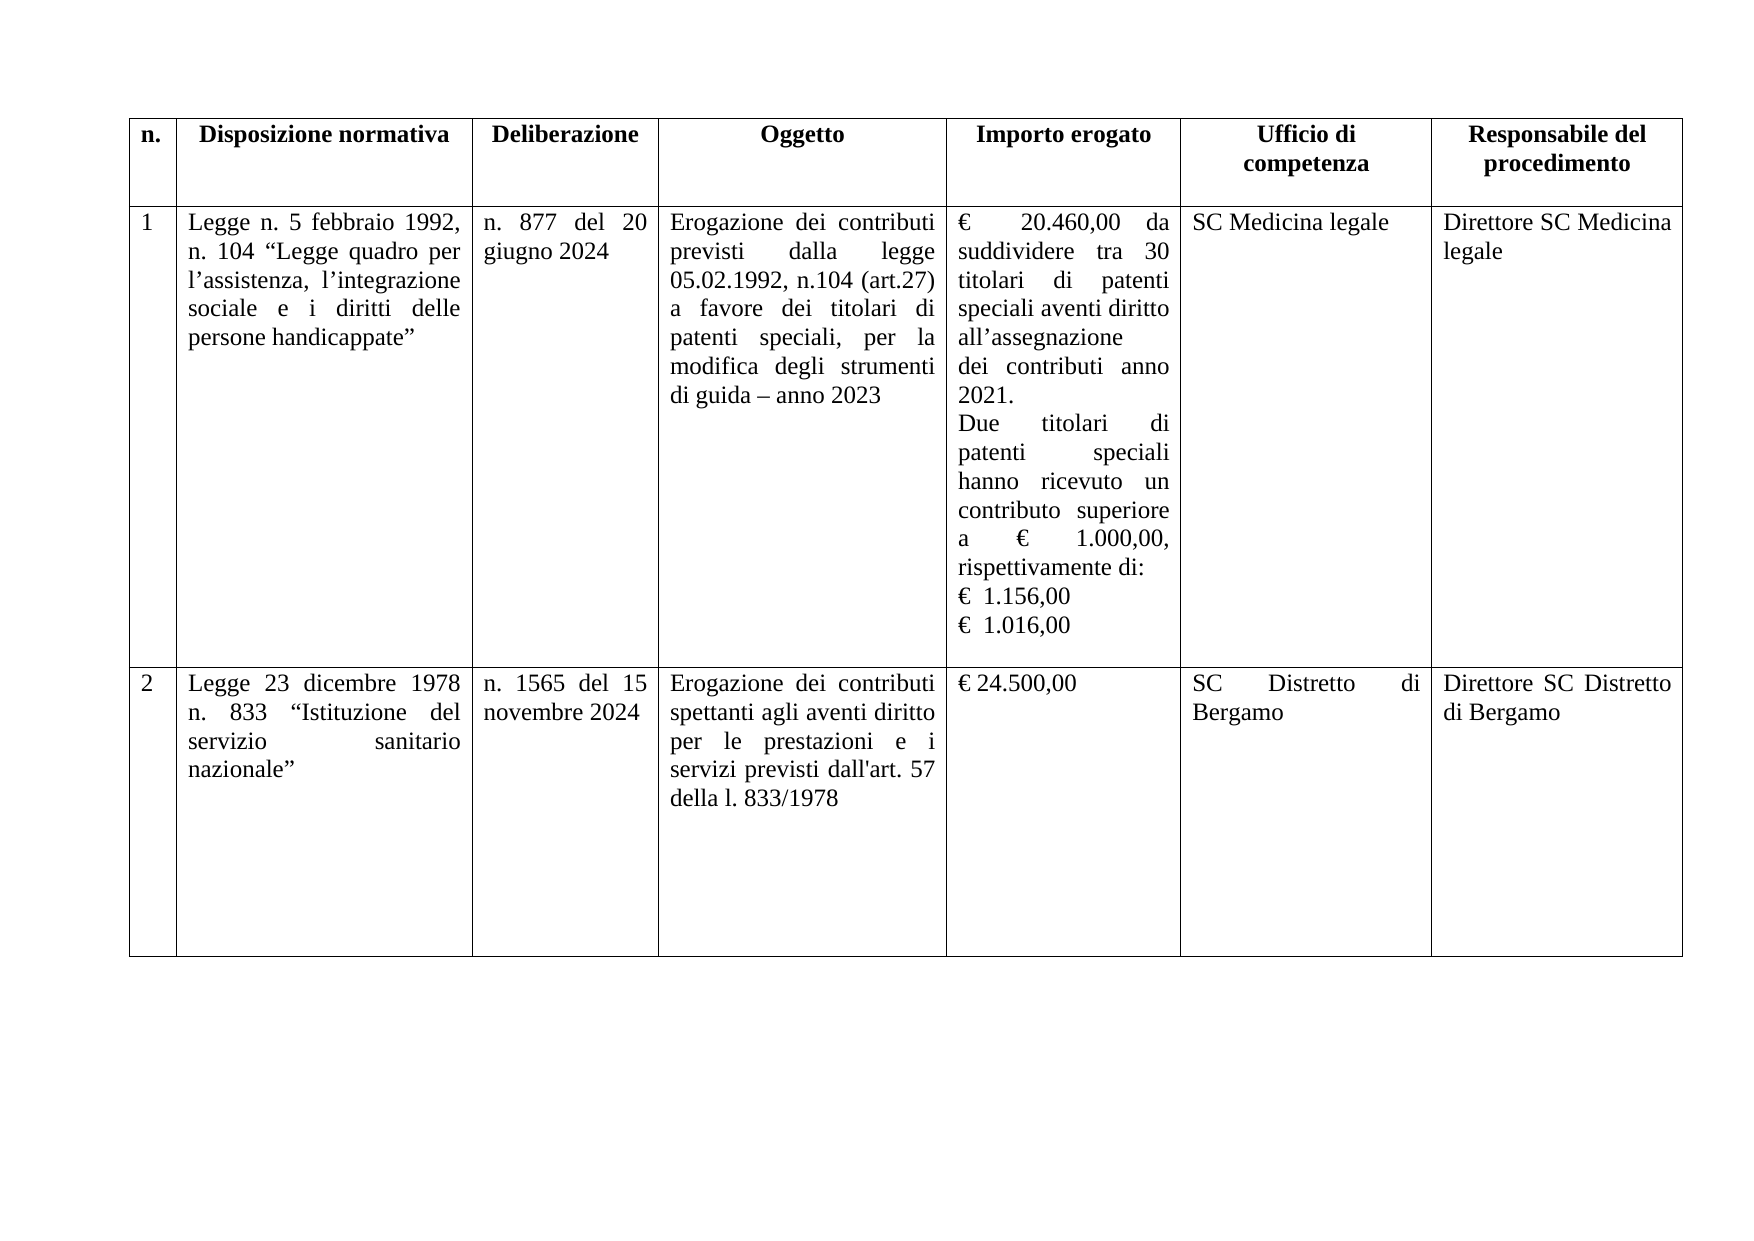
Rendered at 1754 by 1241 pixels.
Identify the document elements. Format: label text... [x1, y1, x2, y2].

table_header Disposizione normativa [177, 119, 472, 206]
table_cell Legge n. 5 febbraio 1992, n. 104 “Legge quadro per l’assistenza, l’integrazione sociale e i diritti delle persone handicappate” [177, 207, 472, 667]
table_header Importo erogato [947, 119, 1180, 206]
table_cell Direttore SC Medicina legale [1432, 207, 1682, 667]
table_cell Erogazione dei contributi spettanti agli aventi diritto per le prestazioni e i servizi previsti dall'art. 57 della l. 833/1978 [659, 668, 946, 956]
table_cell € 20.460,00 da suddividere tra 30 titolari di patenti speciali aventi diritto all’assegnazione dei contributi anno 2021. Due titolari di patenti speciali hanno ricevuto un contributo superiore a € 1.000,00, rispettivamente di: € 1.156,00 € 1.016,00 [947, 207, 1180, 667]
table_cell n. 1565 del 15 novembre 2024 [473, 668, 658, 956]
table_cell Direttore SC Distretto di Bergamo [1432, 668, 1682, 956]
table_cell Legge 23 dicembre 1978 n. 833 “Istituzione del servizio sanitario nazionale” [177, 668, 472, 956]
table_cell n. 877 del 20 giugno 2024 [473, 207, 658, 667]
table_header n. [130, 119, 176, 206]
table_cell Erogazione dei contributi previsti dalla legge 05.02.1992, n.104 (art.27) a favore dei titolari di patenti speciali, per la modifica degli strumenti di guida – anno 2023 [659, 207, 946, 667]
table_header Deliberazione [473, 119, 658, 206]
table_cell 1 [130, 207, 176, 667]
table_header Ufficio di competenza [1181, 119, 1431, 206]
table_cell 2 [130, 668, 176, 956]
table_cell SC Medicina legale [1181, 207, 1431, 667]
table_cell € 24.500,00 [947, 668, 1180, 956]
table_header Oggetto [659, 119, 946, 206]
table_cell SC Distretto di Bergamo [1181, 668, 1431, 956]
table_header Responsabile del procedimento [1432, 119, 1682, 206]
